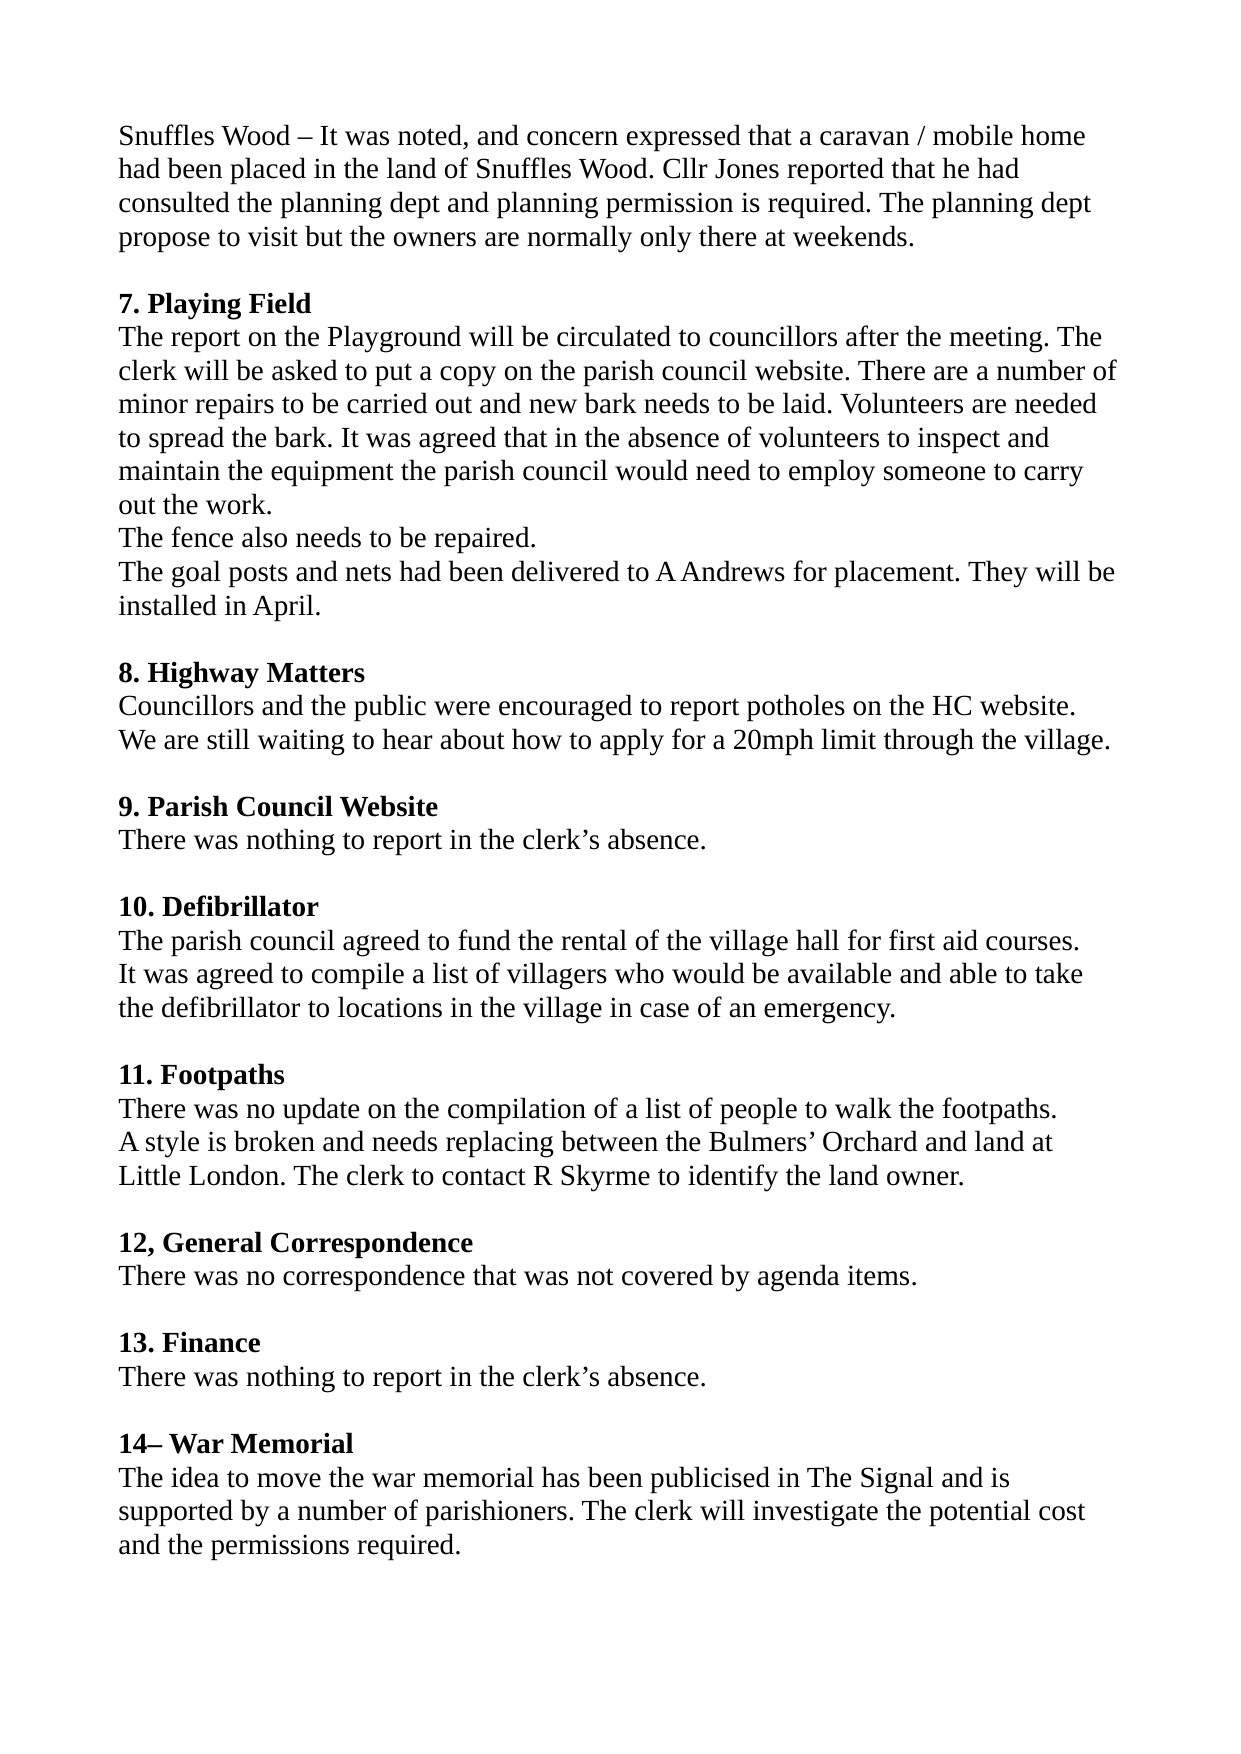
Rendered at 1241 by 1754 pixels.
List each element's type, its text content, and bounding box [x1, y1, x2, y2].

text The goal posts and nets had been delivered to A Andrews for placement. They will be installed in April. [118, 554, 1122, 621]
text 7. Playing Field [118, 286, 1122, 319]
text There was no update on the compilation of a list of people to walk the footpaths. [118, 1091, 1122, 1124]
text A style is broken and needs replacing between the Bulmers’ Orchard and land at Little London. The clerk to contact R Skyrme to identify the land owner. [118, 1124, 1122, 1191]
text 11. Footpaths [118, 1057, 1122, 1091]
text 9. Parish Council Website [118, 789, 1122, 822]
text 13. Finance [118, 1326, 1122, 1359]
text 12, General Correspondence [118, 1225, 1122, 1258]
text 14– War Memorial [118, 1426, 1122, 1460]
text The parish council agreed to fund the rental of the village hall for first aid courses. [118, 923, 1122, 957]
text There was nothing to report in the clerk’s absence. [118, 1359, 1122, 1393]
text The idea to move the war memorial has been publicised in The Signal and is supported by a number of parishioners. The clerk will investigate the potential cost and the permissions required. [118, 1460, 1122, 1560]
text Snuffles Wood – It was noted, and concern expressed that a caravan / mobile home had been placed in the land of Snuffles Wood. Cllr Jones reported that he had consulted the planning dept and planning permission is required. The planning dept propose to visit but the owners are normally only there at weekends. [118, 118, 1122, 252]
text The fence also needs to be repaired. [118, 521, 1122, 554]
text 8. Highway Matters [118, 655, 1122, 688]
text It was agreed to compile a list of villagers who would be available and able to take the defibrillator to locations in the village in case of an emergency. [118, 957, 1122, 1024]
text We are still waiting to hear about how to apply for a 20mph limit through the village. [118, 722, 1122, 755]
text There was no correspondence that was not covered by agenda items. [118, 1258, 1122, 1292]
text There was nothing to report in the clerk’s absence. [118, 822, 1122, 856]
text The report on the Playground will be circulated to councillors after the meeting. The clerk will be asked to put a copy on the parish council website. There are a number of minor repairs to be carried out and new bark needs to be laid. Volunteers are needed to spread the bark. It was agreed that in the absence of volunteers to inspect and maintain the equipment the parish council would need to employ someone to carry out the work. [118, 319, 1122, 521]
text Councillors and the public were encouraged to report potholes on the HC website. [118, 688, 1122, 722]
text 10. Defibrillator [118, 889, 1122, 923]
